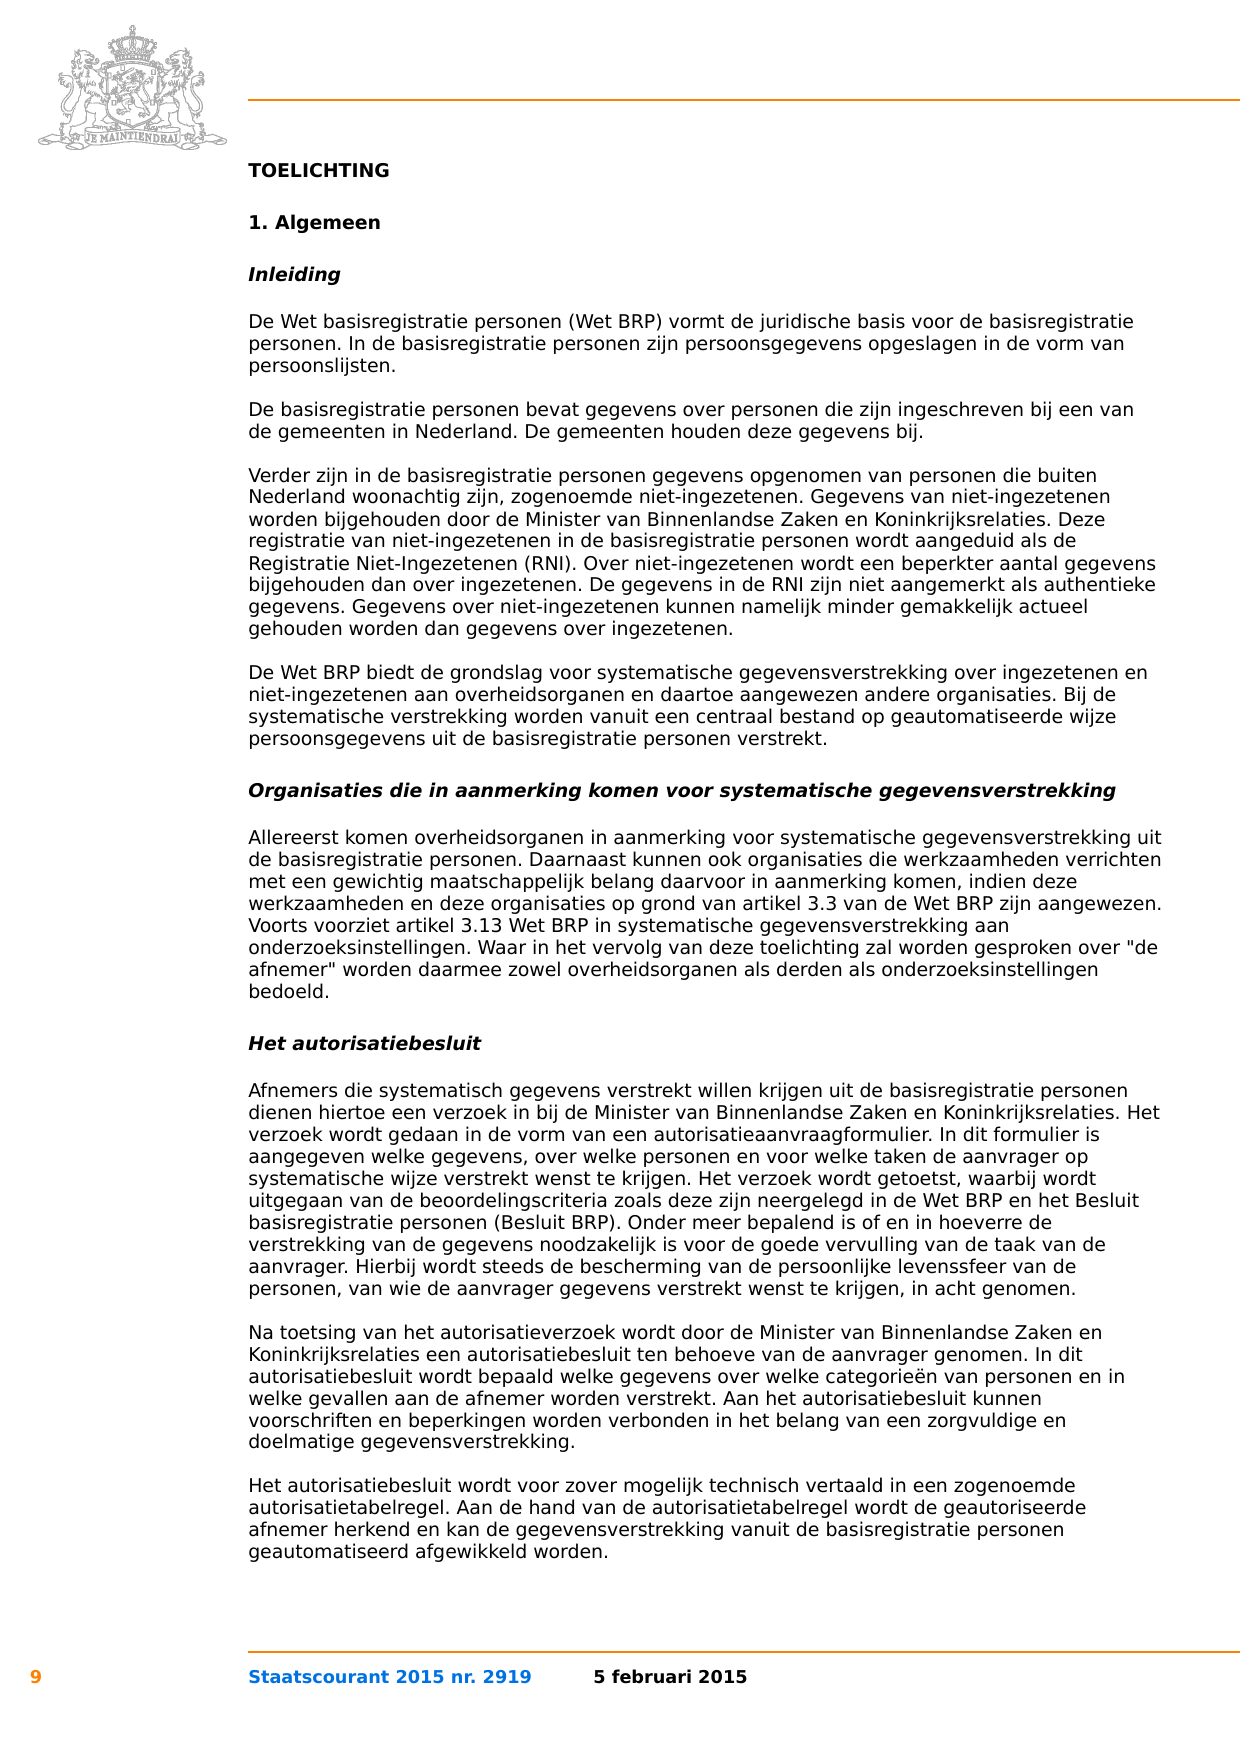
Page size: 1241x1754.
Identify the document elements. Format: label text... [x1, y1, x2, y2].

text Het autorisatiebesluit wordt voor zover mogelijk technisch vertaald in een zogenoemde autorisatietabelregel. Aan de hand van de autorisatietabelregel wordt de geautoriseerde afnemer herkend en kan de gegevensverstrekking vanuit de basisregistratie personen geautomatiseerd afgewikkeld worden. [248, 1475, 1163, 1563]
subtitle Het autorisatiebesluit [248, 1033, 1163, 1055]
text Verder zijn in de basisregistratie personen gegevens opgenomen van personen die buiten Nederland woonachtig zijn, zogenoemde niet-ingezetenen. Gegevens van niet-ingezetenen worden bijgehouden door de Minister van Binnenlandse Zaken en Koninkrijksrelaties. Deze registratie van niet-ingezetenen in de basisregistratie personen wordt aangeduid als de Registratie Niet-Ingezetenen (RNI). Over niet-ingezetenen wordt een beperkter aantal gegevens bijgehouden dan over ingezetenen. De gegevens in de RNI zijn niet aangemerkt als authentieke gegevens. Gegevens over niet-ingezetenen kunnen namelijk minder gemakkelijk actueel gehouden worden dan gegevens over ingezetenen. [248, 464, 1163, 640]
text Afnemers die systematisch gegevens verstrekt willen krijgen uit de basisregistratie personen dienen hiertoe een verzoek in bij de Minister van Binnenlandse Zaken en Koninkrijksrelaties. Het verzoek wordt gedaan in de vorm van een autorisatieaanvraagformulier. In dit formulier is aangegeven welke gegevens, over welke personen en voor welke taken de aanvrager op systematische wijze verstrekt wenst te krijgen. Het verzoek wordt getoetst, waarbij wordt uitgegaan van de beoordelingscriteria zoals deze zijn neergelegd in de Wet BRP en het Besluit basisregistratie personen (Besluit BRP). Onder meer bepalend is of en in hoeverre de verstrekking van de gegevens noodzakelijk is voor de goede vervulling van de taak van de aanvrager. Hierbij wordt steeds de bescherming van de persoonlijke levenssfeer van de personen, van wie de aanvrager gegevens verstrekt wenst te krijgen, in acht genomen. [248, 1080, 1163, 1300]
subtitle 1. Algemeen [248, 212, 1163, 234]
text Allereerst komen overheidsorganen in aanmerking voor systematische gegevensverstrekking uit de basisregistratie personen. Daarnaast kunnen ook organisaties die werkzaamheden verrichten met een gewichtig maatschappelijk belang daarvoor in aanmerking komen, indien deze werkzaamheden en deze organisaties op grond van artikel 3.3 van de Wet BRP zijn aangewezen. Voorts voorziet artikel 3.13 Wet BRP in systematische gegevensverstrekking aan onderzoeksinstellingen. Waar in het vervolg van deze toelichting zal worden gesproken over "de afnemer" worden daarmee zowel overheidsorganen als derden als onderzoeksinstellingen bedoeld. [248, 827, 1163, 1003]
subtitle Organisaties die in aanmerking komen voor systematische gegevensverstrekking [248, 780, 1163, 802]
text De Wet BRP biedt de grondslag voor systematische gegevensverstrekking over ingezetenen en niet-ingezetenen aan overheidsorganen en daartoe aangewezen andere organisaties. Bij de systematische verstrekking worden vanuit een centraal bestand op geautomatiseerde wijze persoonsgegevens uit de basisregistratie personen verstrekt. [248, 662, 1163, 750]
text De basisregistratie personen bevat gegevens over personen die zijn ingeschreven bij een van de gemeenten in Nederland. De gemeenten houden deze gegevens bij. [248, 399, 1163, 443]
subtitle TOELICHTING [248, 160, 1163, 182]
picture [38, 25, 227, 150]
text Na toetsing van het autorisatieverzoek wordt door de Minister van Binnenlandse Zaken en Koninkrijksrelaties een autorisatiebesluit ten behoeve van de aanvrager genomen. In dit autorisatiebesluit wordt bepaald welke gegevens over welke categorieën van personen en in welke gevallen aan de afnemer worden verstrekt. Aan het autorisatiebesluit kunnen voorschriften en beperkingen worden verbonden in het belang van een zorgvuldige en doelmatige gegevensverstrekking. [248, 1322, 1163, 1453]
subtitle Inleiding [248, 264, 1163, 286]
text De Wet basisregistratie personen (Wet BRP) vormt de juridische basis voor de basisregistratie personen. In de basisregistratie personen zijn persoonsgegevens opgeslagen in de vorm van persoonslijsten. [248, 311, 1163, 377]
